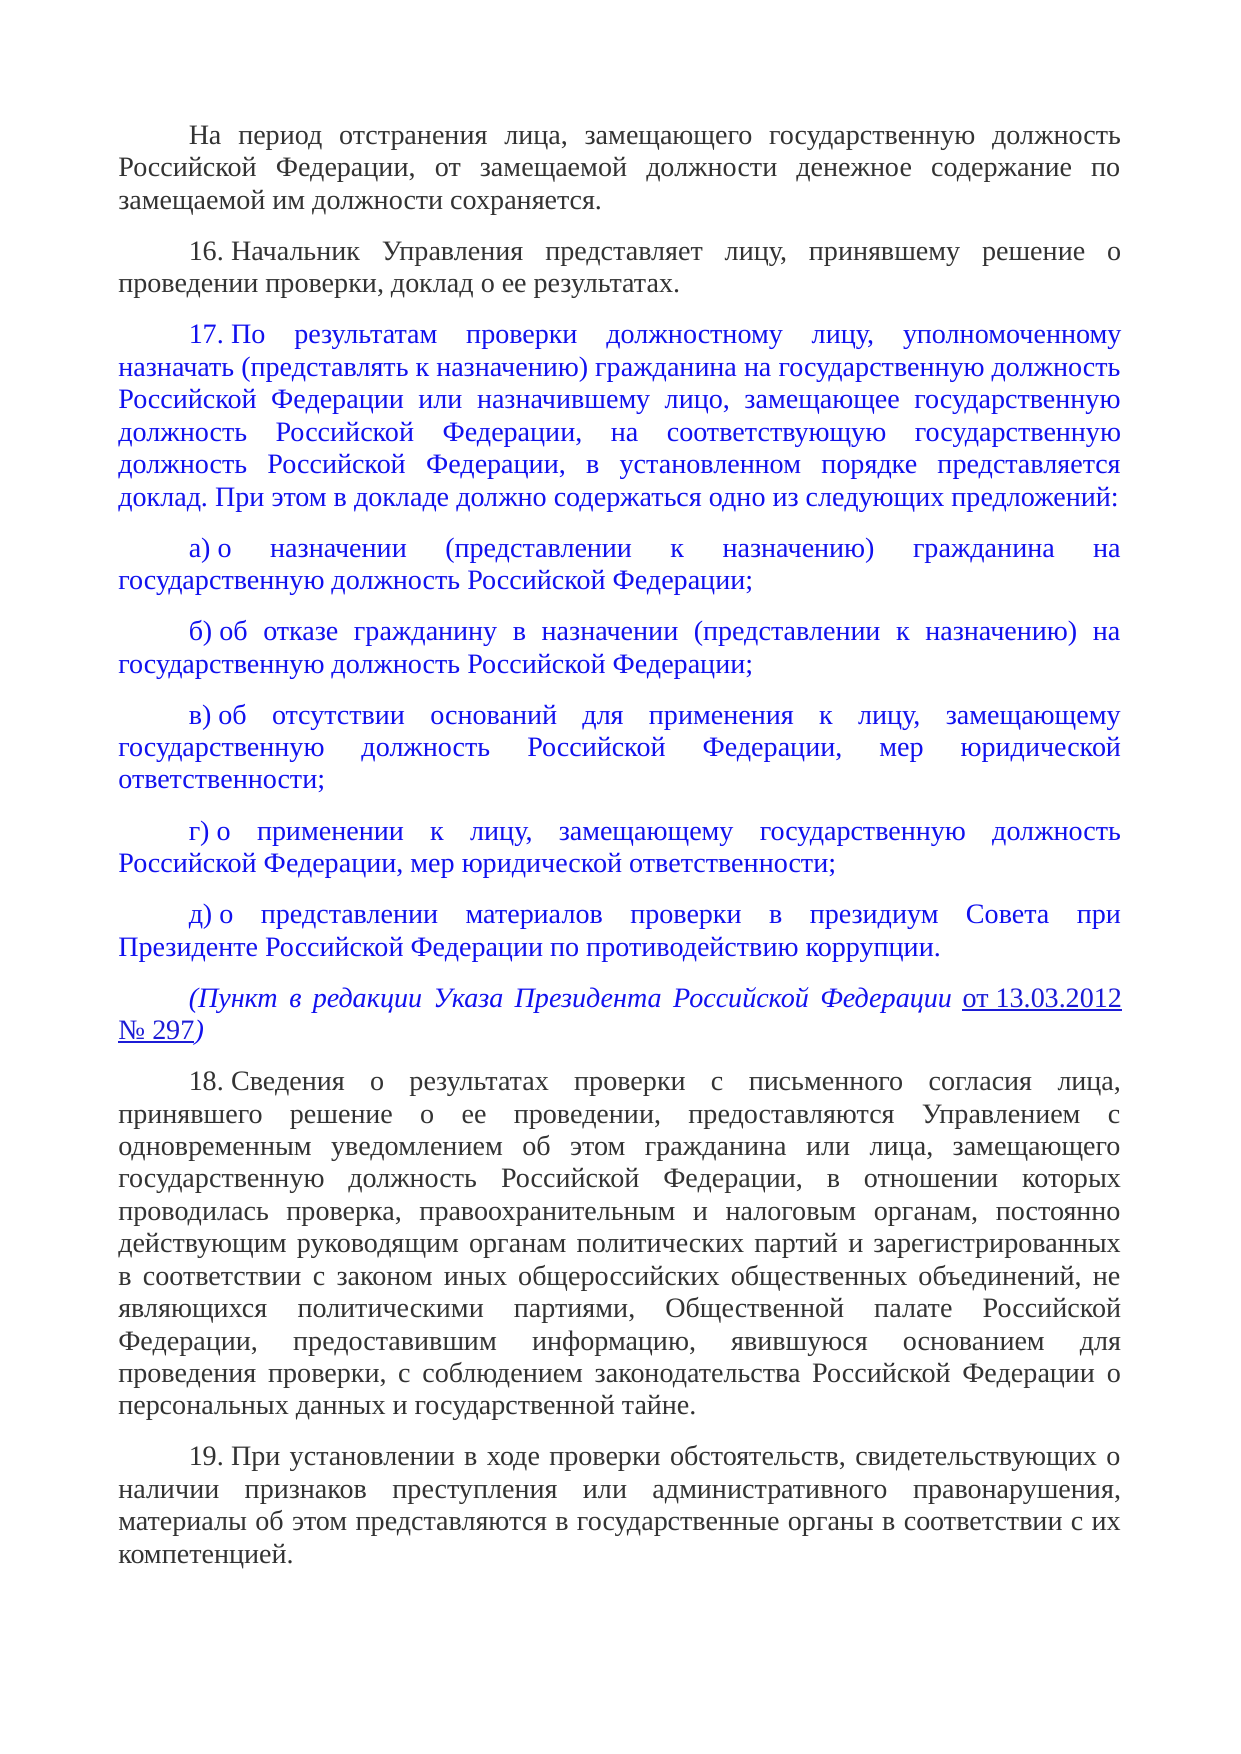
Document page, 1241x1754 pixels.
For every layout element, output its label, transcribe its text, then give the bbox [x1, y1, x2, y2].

text д) о представлении материалов проверки в президиум Совета при Президенте Российской Федерации по противодействию коррупции. [118, 897, 1122, 962]
text 17. По результатам проверки должностному лицу, уполномоченному назначать (представлять к назначению) гражданина на государственную должность Российской Федерации или назначившему лицо, замещающее государственную должность Российской Федерации, на соответствующую государственную должность Российской Федерации, в установленном порядке представляется доклад. При этом в докладе должно содержаться одно из следующих предложений: [118, 318, 1122, 512]
text а) о назначении (представлении к назначению) гражданина на государственную должность Российской Федерации; [118, 531, 1122, 596]
text (Пункт в редакции Указа Президента Российской Федерации от 13.03.2012 № 297) [118, 981, 1122, 1046]
text г) о применении к лицу, замещающему государственную должность Российской Федерации, мер юридической ответственности; [118, 814, 1122, 878]
text На период отстранения лица, замещающего государственную должность Российской Федерации, от замещаемой должности денежное содержание по замещаемой им должности сохраняется. [118, 118, 1122, 215]
text 18. Сведения о результатах проверки с письменного согласия лица, принявшего решение о ее проведении, предоставляются Управлением с одновременным уведомлением об этом гражданина или лица, замещающего государственную должность Российской Федерации, в отношении которых проводилась проверка, правоохранительным и налоговым органам, постоянно действующим руководящим органам политических партий и зарегистрированных в соответствии с законом иных общероссийских общественных объединений, не являющихся политическими партиями, Общественной палате Российской Федерации, предоставившим информацию, явившуюся основанием для проведения проверки, с соблюдением законодательства Российской Федерации о персональных данных и государственной тайне. [118, 1064, 1122, 1421]
text 19. При установлении в ходе проверки обстоятельств, свидетельствующих о наличии признаков преступления или административного правонарушения, материалы об этом представляются в государственные органы в соответствии с их компетенцией. [118, 1439, 1122, 1569]
text б) об отказе гражданину в назначении (представлении к назначению) на государственную должность Российской Федерации; [118, 614, 1122, 679]
text в) об отсутствии оснований для применения к лицу, замещающему государственную должность Российской Федерации, мер юридической ответственности; [118, 698, 1122, 795]
text 16. Начальник Управления представляет лицу, принявшему решение о проведении проверки, доклад о ее результатах. [118, 234, 1122, 299]
